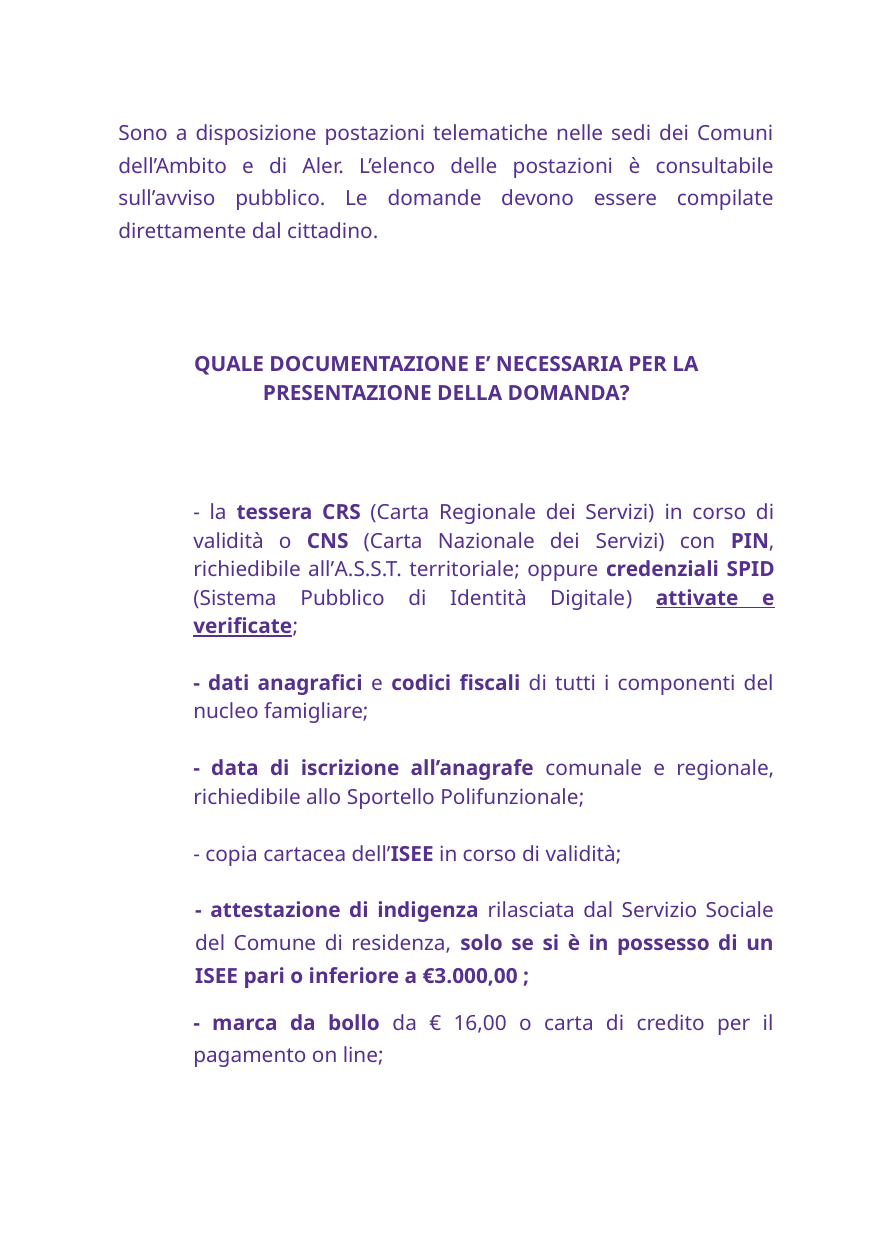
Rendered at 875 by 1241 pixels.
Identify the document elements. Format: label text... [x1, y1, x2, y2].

list - data di iscrizione all’anagrafe comunale e regionale, richiedibile allo Sportello Polifunzionale; [156, 753, 774, 810]
list - copia cartacea dell’ISEE in corso di validità; [156, 839, 774, 867]
list - dati anagrafici e codici fiscali di tutti i componenti del nucleo famigliare; [156, 668, 774, 725]
text Sono a disposizione postazioni telematiche nelle sedi dei Comuni dell’Ambito e di Aler. L’elenco delle postazioni è consultabile sull’avviso pubblico. Le domande devono essere compilate direttamente dal cittadino. [118, 118, 774, 244]
list - marca da bollo da € 16,00 o carta di credito per il pagamento on line; [156, 1008, 774, 1069]
text QUALE DOCUMENTAZIONE E’ NECESSARIA PER LA PRESENTAZIONE DELLA DOMANDA? [118, 349, 774, 435]
list - attestazione di indigenza rilasciata dal Servizio Sociale del Comune di residenza, solo se si è in possesso di un ISEE pari o inferiore a €3.000,00 ; [195, 896, 774, 989]
list - la tessera CRS (Carta Regionale dei Servizi) in corso di validità o CNS (Carta Nazionale dei Servizi) con PIN, richiedibile all’A.S.S.T. territoriale; oppure credenziali SPID (Sistema Pubblico di Identità Digitale) attivate e verificate; [156, 497, 774, 640]
